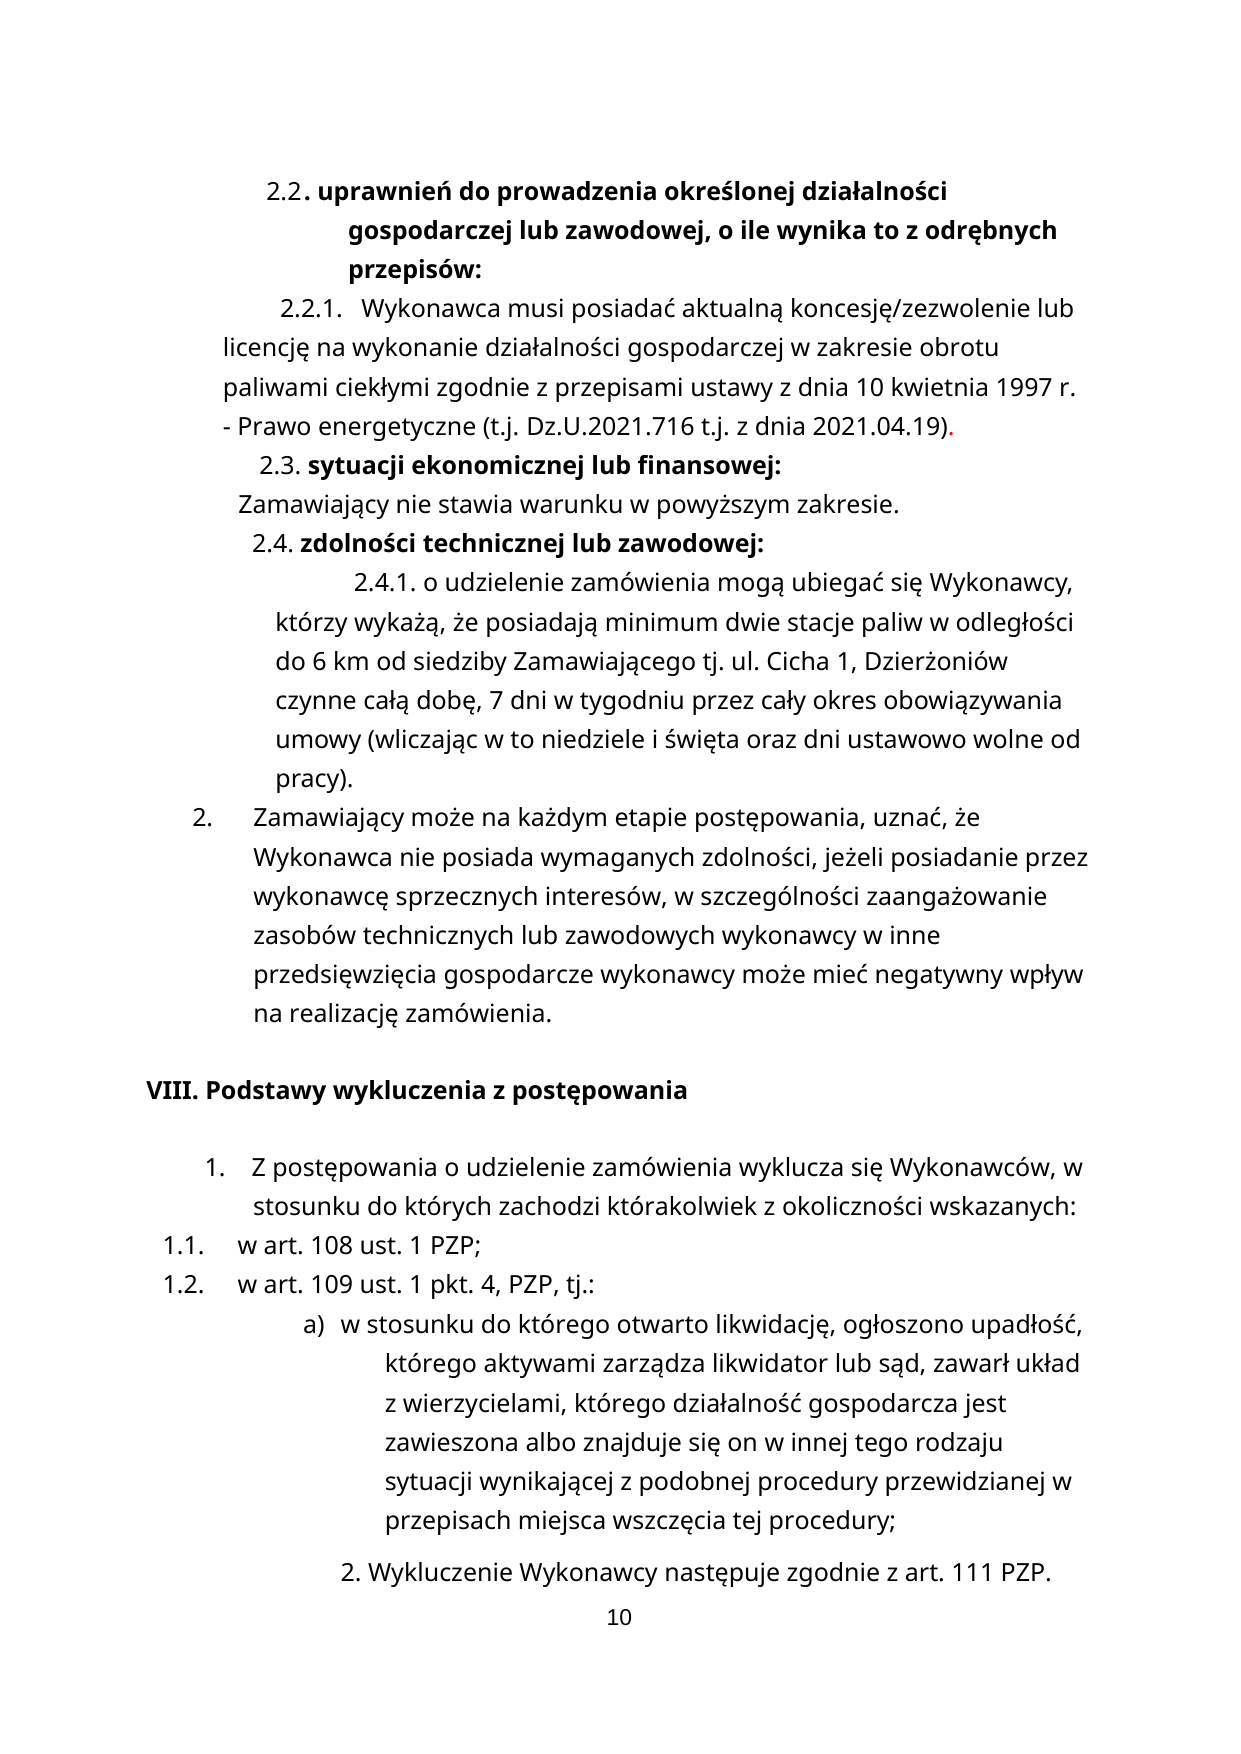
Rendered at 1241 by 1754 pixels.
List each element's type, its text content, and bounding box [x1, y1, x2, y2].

list 2.4. zdolności technicznej lub zawodowej: [214, 526, 1088, 560]
subtitle . uprawnień do prowadzenia określonej działalności gospodarczej lub zawodowej, o ile wynika to z odrębnych przepisów: [266, 173, 1088, 286]
text Zamawiający nie stawia warunku w powyższym zakresie. [238, 487, 1088, 521]
subtitle VIII. Podstawy wykluczenia z postępowania [146, 1072, 1091, 1107]
list w stosunku do którego otwarto likwidację, ogłoszono upadłość, którego aktywami zarządza likwidator lub sąd, zawarł układ z wierzycielami, którego działalność gospodarcza jest zawieszona albo znajduje się on w innej tego rodzaju sytuacji wynikającej z podobnej procedury przewidzianej w przepisach miejsca wszczęcia tej procedury; [303, 1307, 1091, 1537]
list w art. 108 ust. 1 PZP; [162, 1227, 1091, 1262]
list Zamawiający może na każdym etapie postępowania, uznać, że Wykonawca nie posiada wymaganych zdolności, jeżeli posiadanie przez wykonawcę sprzecznych interesów, w szczególności zaangażowanie zasobów technicznych lub zawodowych wykonawcy w inne przedsięwzięcia gospodarcze wykonawcy może mieć negatywny wpływ na realizację zamówienia. [192, 800, 1091, 1030]
list 2.3. sytuacji ekonomicznej lub finansowej: [222, 447, 1088, 482]
list o udzielenie zamówienia mogą ubiegać się Wykonawcy, którzy wykażą, że posiadają minimum dwie stacje paliw w odległości do 6 km od siedziby Zamawiającego tj. ul. Cicha 1, Dzierżoniów czynne całą dobę, 7 dni w tygodniu przez cały okres obowiązywania umowy (wliczając w to niedziele i święta oraz dni ustawowo wolne od pracy). [223, 565, 1092, 795]
list w art. 109 ust. 1 pkt. 4, PZP, tj.: [162, 1267, 1091, 1301]
list Z postępowania o udzielenie zamówienia wyklucza się Wykonawców, w stosunku do których zachodzi którakolwiek z okoliczności wskazanych: [204, 1149, 1091, 1222]
list 2. Wykluczenie Wykonawcy następuje zgodnie z art. 111 PZP. [303, 1554, 1091, 1588]
subtitle Wykonawca musi posiadać aktualną koncesję/zezwolenie lub licencję na wykonanie działalności gospodarczej w zakresie obrotu paliwami ciekłymi zgodnie z przepisami ustawy z dnia 10 kwietnia 1997 r. - Prawo energetyczne (t.j. Dz.U.2021.716 t.j. z dnia 2021.04.19). [148, 291, 1088, 442]
